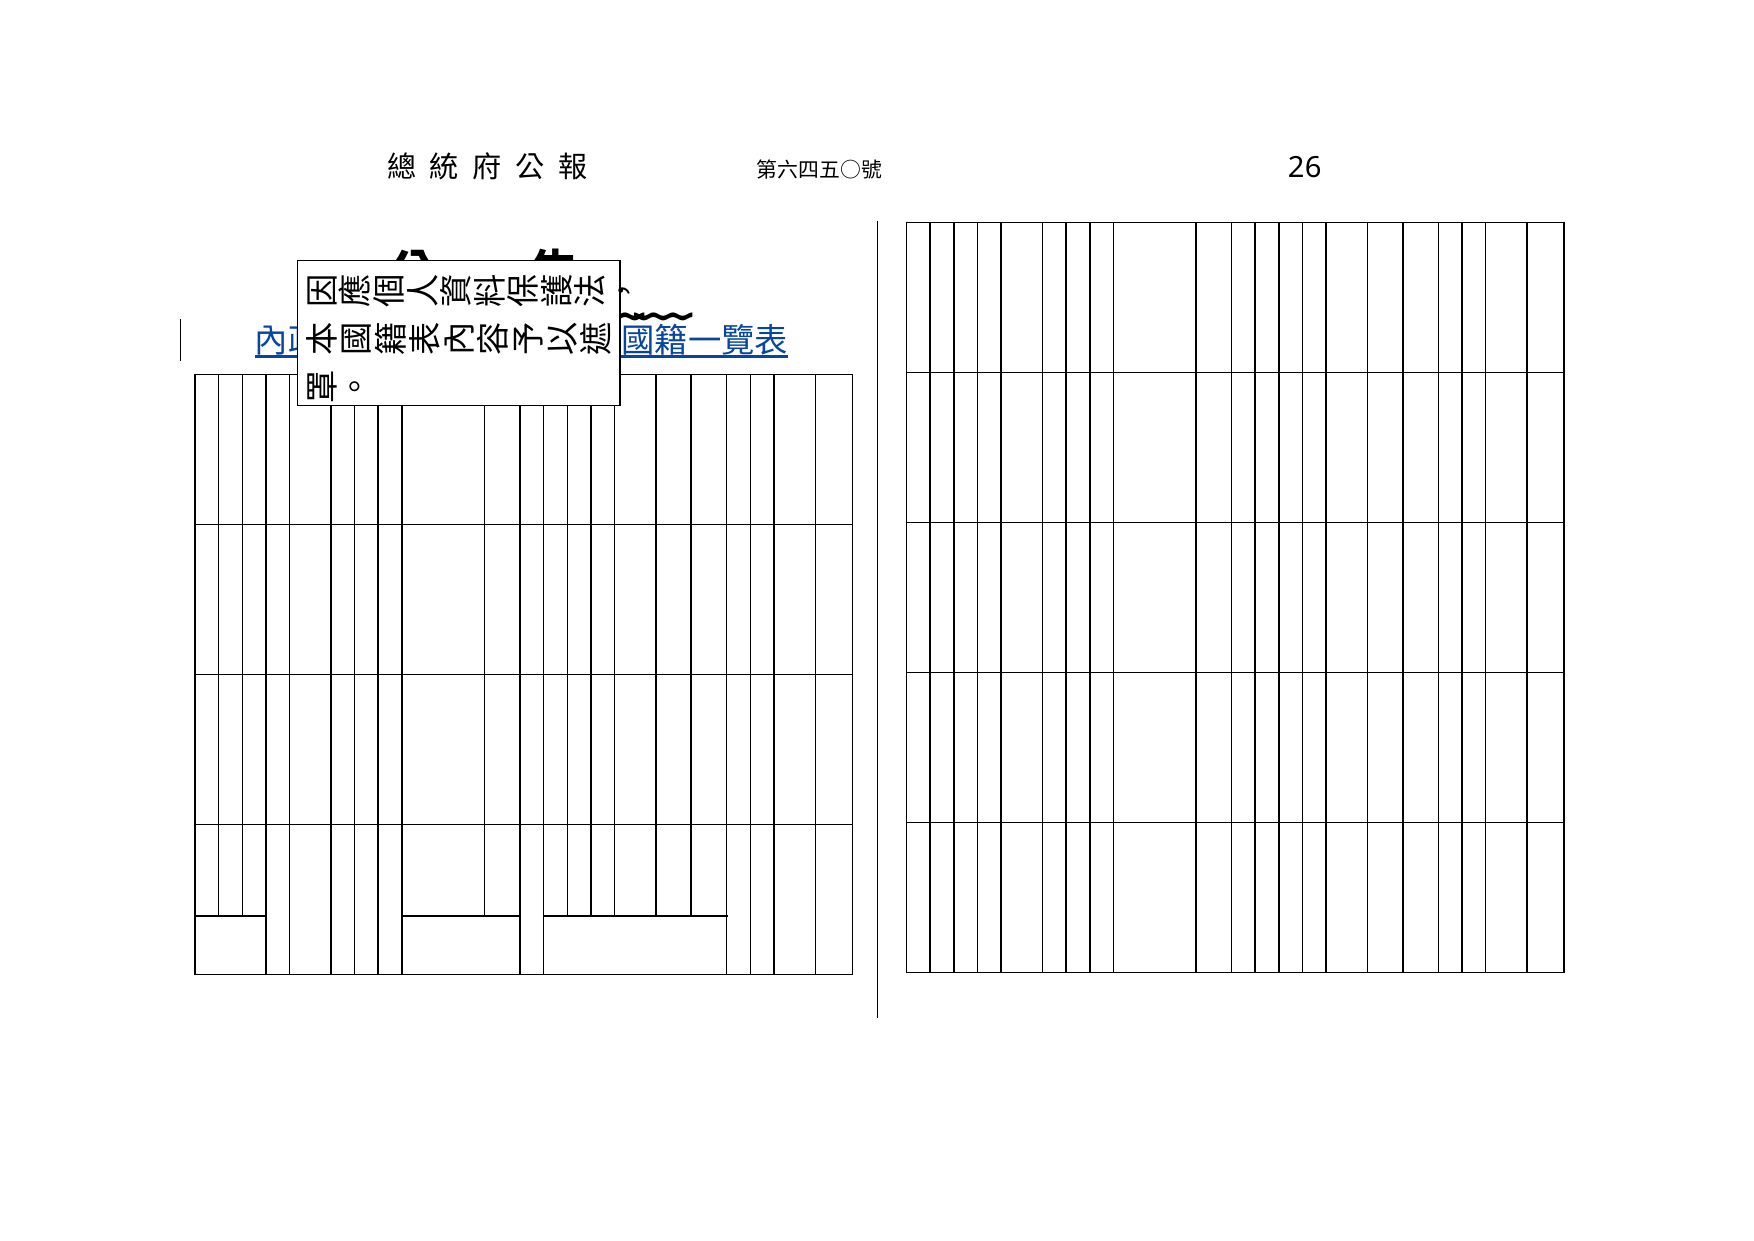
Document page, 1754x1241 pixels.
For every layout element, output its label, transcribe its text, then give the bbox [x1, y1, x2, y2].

table_cell [1232, 373, 1254, 522]
table_cell [521, 675, 543, 824]
table_cell [196, 917, 265, 974]
text 內政部核准取得中華民國國籍一覽表 [195, 319, 297, 361]
table_cell [243, 525, 265, 674]
table_cell [1528, 223, 1563, 372]
table_cell [1002, 523, 1042, 672]
table_cell [1463, 223, 1485, 372]
table_cell [1327, 223, 1367, 372]
table_cell [1463, 523, 1485, 672]
table_cell [657, 825, 690, 915]
table_cell [816, 675, 852, 824]
table_cell [907, 373, 929, 522]
table_cell [485, 825, 519, 915]
table_cell [192, 299, 297, 319]
table_cell [1486, 673, 1526, 822]
table_cell [1368, 223, 1402, 372]
table_cell [955, 823, 977, 972]
table_cell [544, 825, 567, 915]
table_cell [1404, 373, 1438, 522]
table_cell [907, 823, 929, 972]
table_cell [1043, 523, 1065, 672]
table_cell [1197, 823, 1231, 972]
table_header [267, 375, 289, 524]
table_cell [907, 223, 929, 372]
table_cell [1197, 223, 1231, 372]
table_cell [615, 525, 655, 674]
table_cell 公告 [404, 251, 420, 260]
table_cell [267, 675, 289, 824]
table_cell [1091, 823, 1113, 972]
table_header [196, 375, 218, 524]
table_cell [1327, 373, 1367, 522]
table_cell [1043, 223, 1065, 372]
table_cell [592, 825, 614, 915]
table_cell [931, 523, 953, 672]
table_cell [1232, 223, 1254, 372]
table_cell [1528, 823, 1563, 972]
table_cell [1327, 523, 1367, 672]
table_cell [290, 825, 330, 974]
table_cell [1043, 673, 1065, 822]
table_cell [1232, 523, 1254, 672]
table_cell [332, 525, 354, 674]
table_cell [1439, 373, 1461, 522]
table_cell [657, 675, 690, 824]
table_cell [1280, 673, 1302, 822]
table_cell [1303, 373, 1325, 522]
table_cell [1197, 373, 1231, 522]
table_cell [1528, 373, 1563, 522]
table_cell [379, 675, 401, 824]
table_cell [1067, 523, 1089, 672]
table_header [219, 375, 242, 524]
table_cell [1067, 373, 1089, 522]
table_header [816, 375, 852, 524]
table_cell [592, 675, 614, 824]
table_cell [751, 525, 773, 674]
table_cell [1002, 373, 1042, 522]
table_cell [1002, 823, 1042, 972]
table_cell [751, 675, 773, 824]
table_cell [332, 675, 354, 824]
table_cell [1368, 673, 1402, 822]
table_cell [219, 675, 242, 824]
table_cell [544, 917, 726, 974]
table_cell [196, 675, 218, 824]
table_cell [1232, 673, 1254, 822]
table_cell [243, 825, 265, 915]
table_cell [692, 525, 726, 674]
table_cell [485, 525, 519, 674]
table_cell [978, 373, 1000, 522]
table_header [521, 406, 543, 524]
table_header [544, 406, 567, 524]
table_cell [403, 825, 484, 915]
table_cell [615, 825, 655, 915]
table_cell [816, 525, 852, 674]
table_cell [1404, 223, 1438, 372]
table_cell [1280, 523, 1302, 672]
table_cell [1114, 523, 1195, 672]
table_cell [1067, 673, 1089, 822]
table_cell [727, 525, 750, 674]
text 內政部核准取得中華民國國籍一覽表 [621, 319, 847, 361]
table_cell [1114, 223, 1195, 372]
table_cell [219, 825, 242, 915]
table_cell [1256, 373, 1278, 522]
table_cell [219, 525, 242, 674]
table_cell [727, 825, 750, 974]
table_cell [1002, 673, 1042, 822]
table_header [657, 375, 690, 524]
table_cell [751, 825, 773, 974]
table_cell [1486, 523, 1526, 672]
table_header [403, 406, 484, 524]
table_header [332, 406, 354, 524]
table_cell [1091, 223, 1113, 372]
table_cell [568, 675, 590, 824]
table_cell [1303, 673, 1325, 822]
table_cell [290, 525, 330, 674]
table_cell [1327, 673, 1367, 822]
table_header [692, 375, 726, 524]
table_cell [1486, 223, 1526, 372]
text 內政部核准取得中華民國國籍一覽表 [626, 328, 649, 351]
text 內政部核准取得中華民國國籍一覽表 [260, 334, 281, 355]
table_header ﹏﹏﹏﹏﹏﹏﹏ [340, 224, 852, 251]
table_cell [1043, 823, 1065, 972]
table_header [568, 406, 590, 524]
table_cell [1256, 223, 1278, 372]
table_cell [1197, 523, 1231, 672]
table_cell [1486, 373, 1526, 522]
table_cell ﹏﹏﹏﹏﹏﹏﹏ [621, 299, 852, 319]
table_cell [775, 825, 815, 974]
table_cell 公告 [558, 251, 852, 299]
table_cell [1404, 673, 1438, 822]
table_cell [379, 825, 401, 974]
table_cell [544, 525, 567, 674]
table_cell [1439, 523, 1461, 672]
table_cell [727, 675, 750, 824]
table_cell [775, 675, 815, 824]
table_cell [931, 223, 953, 372]
table_cell [196, 525, 218, 674]
table_cell [955, 673, 977, 822]
table_cell [332, 825, 354, 974]
table_header [379, 406, 401, 524]
table_cell [1256, 523, 1278, 672]
table_header [727, 375, 750, 524]
table_cell [1280, 823, 1302, 972]
table_cell [1067, 823, 1089, 972]
table_header [485, 406, 519, 524]
table_cell [1114, 373, 1195, 522]
table_cell [1091, 523, 1113, 672]
table_cell [978, 823, 1000, 972]
table_cell [1256, 673, 1278, 822]
table_cell [907, 523, 929, 672]
table_cell [955, 373, 977, 522]
table_cell [1197, 673, 1231, 822]
table_header [592, 406, 614, 524]
table_cell 公告 [340, 251, 401, 260]
table_cell [192, 251, 340, 299]
table_cell [955, 523, 977, 672]
table_cell [196, 825, 218, 915]
table_cell [1368, 373, 1402, 522]
table_cell [1368, 823, 1402, 972]
table_cell [978, 223, 1000, 372]
table_cell [403, 525, 484, 674]
table_cell [355, 525, 377, 674]
table_cell [592, 525, 614, 674]
table_cell [1114, 673, 1195, 822]
table_cell [657, 525, 690, 674]
table_cell [485, 675, 519, 824]
table_cell [568, 525, 590, 674]
table_cell [1439, 223, 1461, 372]
table_cell [955, 223, 977, 372]
table_header [290, 375, 330, 524]
table_cell [379, 525, 401, 674]
table_cell [1404, 823, 1438, 972]
table_cell [1439, 823, 1461, 972]
table_cell [1002, 223, 1042, 372]
table_cell [978, 523, 1000, 672]
table_cell [521, 525, 543, 674]
table_cell [931, 373, 953, 522]
table_cell [816, 825, 852, 974]
table_header [615, 375, 655, 524]
table_cell [243, 675, 265, 824]
table_cell [1303, 223, 1325, 372]
table_cell [692, 825, 726, 915]
table_cell [692, 675, 726, 824]
table_cell [1067, 223, 1089, 372]
table_cell [775, 525, 815, 674]
table_cell [1303, 523, 1325, 672]
table_cell [1280, 223, 1302, 372]
table_cell [1463, 823, 1485, 972]
table_cell [1280, 373, 1302, 522]
table_header [192, 224, 340, 251]
table_cell [1404, 523, 1438, 672]
table_cell [1463, 373, 1485, 522]
table_cell [931, 673, 953, 822]
table_cell [1463, 673, 1485, 822]
table_cell [403, 675, 484, 824]
table_header [751, 375, 773, 524]
table_cell [1114, 823, 1195, 972]
table_cell [978, 673, 1000, 822]
table_cell [1528, 673, 1563, 822]
table_cell [1232, 823, 1254, 972]
table_cell [931, 823, 953, 972]
table_cell [355, 675, 377, 824]
table_cell [267, 825, 289, 974]
table_header [243, 375, 265, 524]
table_cell [267, 525, 289, 674]
table_header [775, 375, 815, 524]
table_cell [1091, 673, 1113, 822]
table_cell [355, 825, 377, 974]
table_cell [544, 675, 567, 824]
table_cell [1439, 673, 1461, 822]
table_cell [568, 825, 590, 915]
table_cell [615, 675, 655, 824]
table_cell [1043, 373, 1065, 522]
table_cell [1528, 523, 1563, 672]
table_cell [290, 675, 330, 824]
table_cell [1368, 523, 1402, 672]
table_cell 公告 [424, 251, 539, 260]
table_cell [1303, 823, 1325, 972]
table_header [355, 406, 377, 524]
table_cell [1256, 823, 1278, 972]
table_cell [403, 917, 519, 974]
table_cell [1327, 823, 1367, 972]
table_cell [907, 673, 929, 822]
table_cell [1091, 373, 1113, 522]
table_cell [521, 825, 543, 974]
table_cell [1486, 823, 1526, 972]
